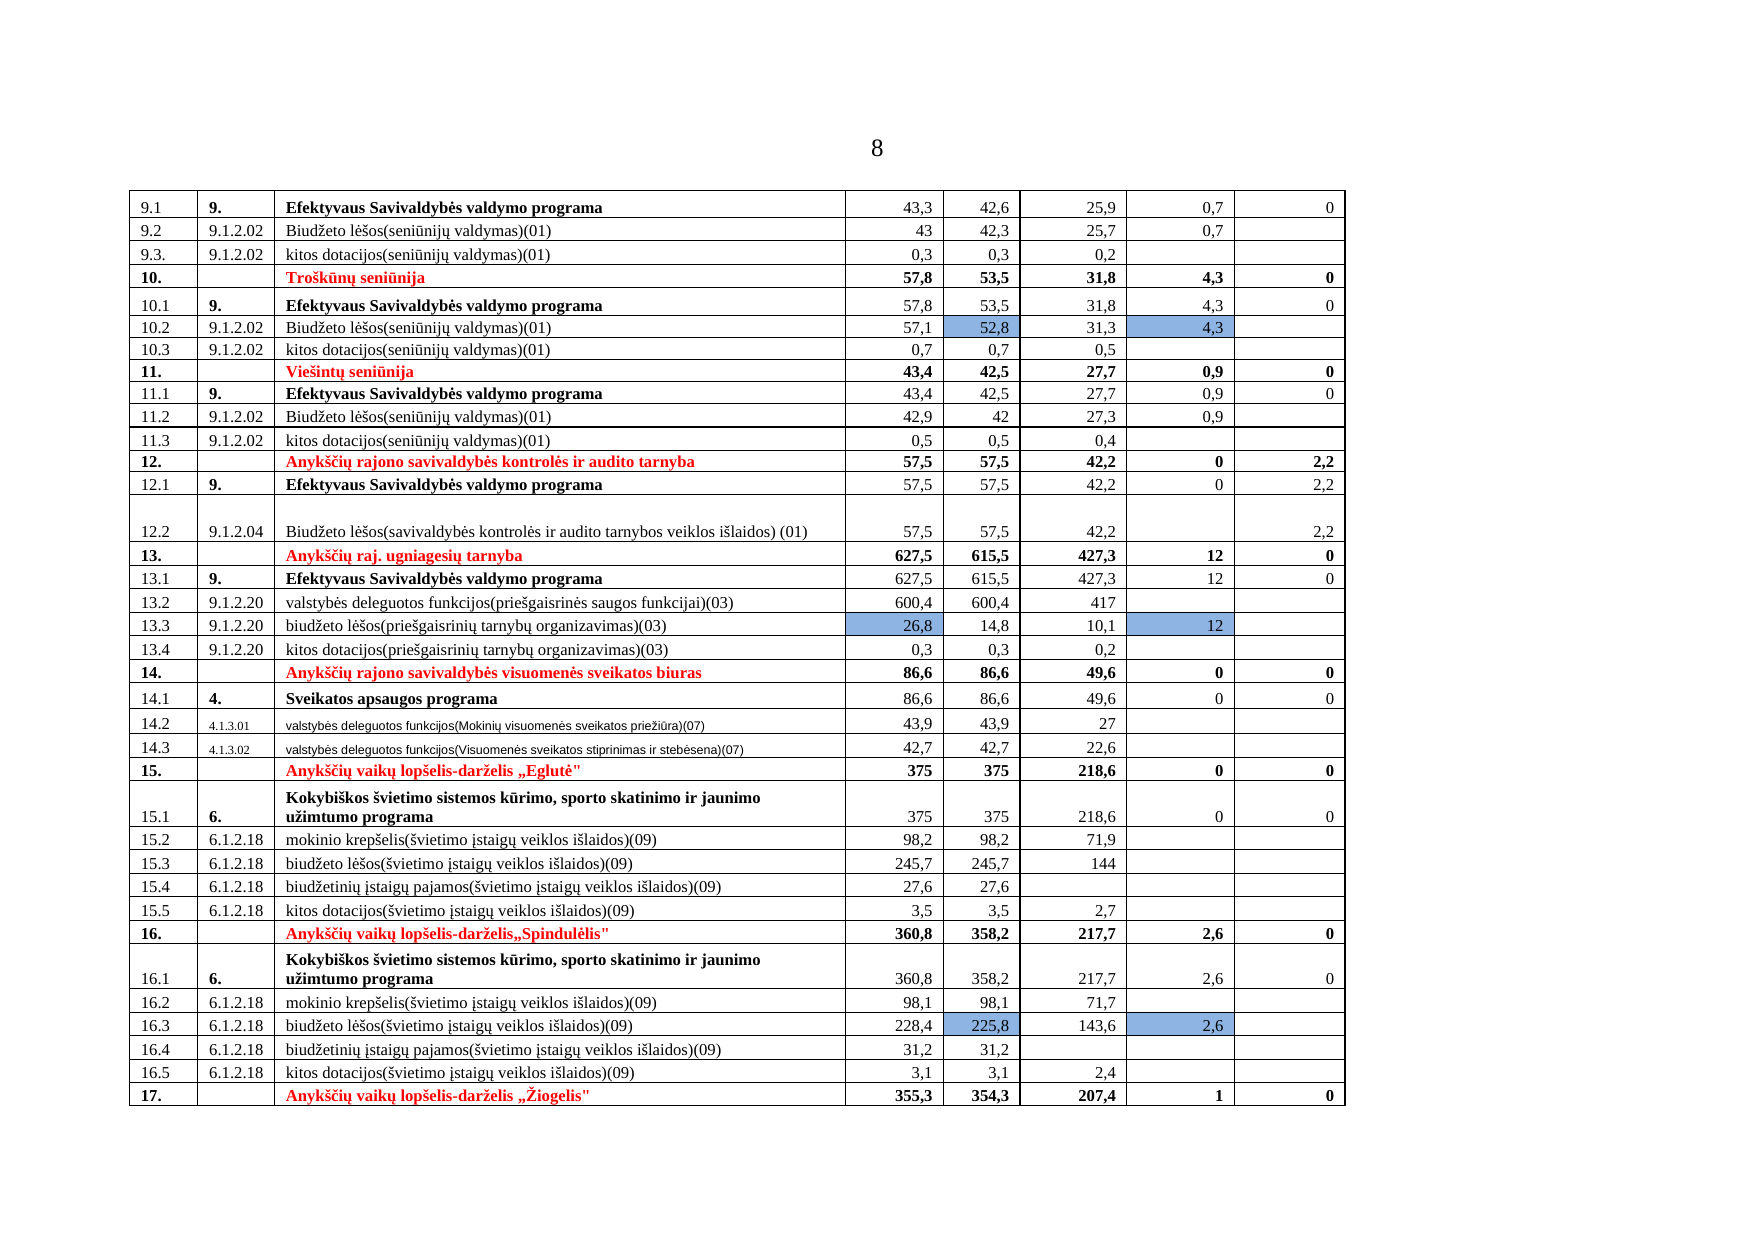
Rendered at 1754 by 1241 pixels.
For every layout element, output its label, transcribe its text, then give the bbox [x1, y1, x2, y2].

table_cell biudžeto lėšos(švietimo įstaigų veiklos išlaidos)(09) [275, 850, 845, 873]
table_cell 10. [130, 265, 197, 287]
table_cell 0 [1127, 660, 1234, 682]
table_cell 15.2 [130, 827, 197, 849]
table_cell 3,5 [944, 897, 1019, 919]
table_cell 42,2 [1021, 495, 1126, 541]
table_cell [1127, 897, 1234, 919]
table_cell 9. [198, 566, 274, 588]
table_cell kitos dotacijos(seniūnijų valdymas)(01) [275, 338, 845, 359]
table_cell 0,9 [1127, 404, 1234, 426]
table_cell [1235, 241, 1344, 264]
table_cell biudžeto lėšos(švietimo įstaigų veiklos išlaidos)(09) [275, 1013, 845, 1035]
table_cell 42,6 [944, 191, 1019, 217]
table_cell 27,7 [1021, 382, 1126, 403]
table_cell mokinio krepšelis(švietimo įstaigų veiklos išlaidos)(09) [275, 827, 845, 849]
table_cell 0,3 [944, 636, 1019, 658]
table_cell [1127, 338, 1234, 359]
table_cell 43,4 [846, 382, 943, 403]
table_cell valstybės deleguotos funkcijos(Visuomenės sveikatos stiprinimas ir stebėsena)(07) [275, 734, 845, 757]
table_cell [1235, 850, 1344, 873]
table_cell 49,6 [1021, 660, 1126, 682]
table_cell 375 [846, 781, 943, 826]
table_cell 0,3 [846, 636, 943, 658]
table_cell [1127, 1060, 1234, 1082]
table_cell 86,6 [846, 660, 943, 682]
table_cell 10.1 [130, 288, 197, 315]
table_cell [1021, 874, 1126, 896]
table_cell [198, 542, 274, 565]
table_cell Sveikatos apsaugos programa [275, 683, 845, 708]
table_cell 17. [130, 1083, 197, 1105]
table_cell 143,6 [1021, 1013, 1126, 1035]
table_cell 9.1.2.02 [198, 241, 274, 264]
table_cell 245,7 [846, 850, 943, 873]
table_cell 53,5 [944, 288, 1019, 315]
table_cell 14.3 [130, 734, 197, 757]
table_cell 57,5 [944, 451, 1019, 471]
table_cell 0 [1127, 451, 1234, 471]
table_cell [1235, 874, 1344, 896]
table_cell 57,5 [846, 495, 943, 541]
table_cell 375 [944, 781, 1019, 826]
table_cell biudžetinių įstaigų pajamos(švietimo įstaigų veiklos išlaidos)(09) [275, 1036, 845, 1058]
table_cell 27,6 [846, 874, 943, 896]
table_cell 6.1.2.18 [198, 1013, 274, 1035]
table_cell 42,5 [944, 360, 1019, 381]
table_cell [1127, 1036, 1234, 1058]
table_cell 15.1 [130, 781, 197, 826]
table_cell 9.1 [130, 191, 197, 217]
table_cell 16.2 [130, 989, 197, 1012]
table_cell 2,6 [1127, 944, 1234, 988]
table_cell 3,1 [846, 1060, 943, 1082]
table_cell Biudžeto lėšos(seniūnijų valdymas)(01) [275, 218, 845, 240]
table_cell 0 [1127, 758, 1234, 780]
table_cell 225,8 [944, 1013, 1019, 1035]
table_cell 9. [198, 191, 274, 217]
table_cell 49,6 [1021, 683, 1126, 708]
table_cell 11.2 [130, 404, 197, 426]
table_cell 3,5 [846, 897, 943, 919]
table_cell 86,6 [846, 683, 943, 708]
table_cell 6.1.2.18 [198, 874, 274, 896]
table_cell 13. [130, 542, 197, 565]
table_cell 1 [1127, 1083, 1234, 1105]
table_cell [1235, 1013, 1344, 1035]
table_cell 43,3 [846, 191, 943, 217]
table_cell [1127, 827, 1234, 849]
table_cell 11. [130, 360, 197, 381]
table_cell kitos dotacijos(švietimo įstaigų veiklos išlaidos)(09) [275, 1060, 845, 1082]
table_cell 2,2 [1235, 495, 1344, 541]
table_cell [1235, 1036, 1344, 1058]
table_cell 16.1 [130, 944, 197, 988]
table_cell Anykščių raj. ugniagesių tarnyba [275, 542, 845, 565]
table_cell [1235, 1060, 1344, 1082]
table_cell 31,8 [1021, 265, 1126, 287]
table_cell 627,5 [846, 542, 943, 565]
table_cell [1127, 428, 1234, 450]
table_cell 10,1 [1021, 613, 1126, 635]
table_cell 16.3 [130, 1013, 197, 1035]
table_cell 6.1.2.18 [198, 850, 274, 873]
table_cell 27,6 [944, 874, 1019, 896]
table_cell 600,4 [944, 589, 1019, 612]
table_cell 0 [1235, 542, 1344, 565]
table_cell [1021, 1036, 1126, 1058]
table_cell [1127, 589, 1234, 612]
table_cell 9.1.2.02 [198, 316, 274, 337]
table_cell 27 [1021, 709, 1126, 733]
table_cell 0,7 [944, 338, 1019, 359]
table_cell Viešintų seniūnija [275, 360, 845, 381]
table_cell 0 [1235, 382, 1344, 403]
table_cell 16. [130, 921, 197, 943]
table_cell 6.1.2.18 [198, 1060, 274, 1082]
table_cell 31,2 [944, 1036, 1019, 1058]
table_cell 2,6 [1127, 921, 1234, 943]
table_cell 375 [846, 758, 943, 780]
table_cell [198, 1083, 274, 1105]
table_cell 615,5 [944, 542, 1019, 565]
table_cell 0 [1235, 944, 1344, 988]
table_cell 12.2 [130, 495, 197, 541]
table_cell [198, 360, 274, 381]
table_cell 218,6 [1021, 758, 1126, 780]
table_cell 98,1 [944, 989, 1019, 1012]
table_cell Anykščių rajono savivaldybės kontrolės ir audito tarnyba [275, 451, 845, 471]
table_cell 12 [1127, 613, 1234, 635]
table_cell 360,8 [846, 944, 943, 988]
table_cell 0,2 [1021, 241, 1126, 264]
table_cell 4,3 [1127, 265, 1234, 287]
table_cell 600,4 [846, 589, 943, 612]
table_cell 42,3 [944, 218, 1019, 240]
table_cell 245,7 [944, 850, 1019, 873]
table_cell 57,5 [944, 495, 1019, 541]
table_cell 14,8 [944, 613, 1019, 635]
table_cell 228,4 [846, 1013, 943, 1035]
table_cell 15.3 [130, 850, 197, 873]
table_cell 12. [130, 451, 197, 471]
table_cell 2,4 [1021, 1060, 1126, 1082]
table_cell [1235, 218, 1344, 240]
table_cell 358,2 [944, 921, 1019, 943]
table_cell [1127, 709, 1234, 733]
table_cell 25,9 [1021, 191, 1126, 217]
table_cell 12 [1127, 542, 1234, 565]
table_cell 0 [1235, 566, 1344, 588]
table_cell 27,7 [1021, 360, 1126, 381]
table_cell 52,8 [944, 316, 1019, 337]
table_cell 25,7 [1021, 218, 1126, 240]
table_cell 57,1 [846, 316, 943, 337]
table_cell 71,7 [1021, 989, 1126, 1012]
table_cell Anykščių rajono savivaldybės visuomenės sveikatos biuras [275, 660, 845, 682]
table_cell 31,3 [1021, 316, 1126, 337]
table_cell mokinio krepšelis(švietimo įstaigų veiklos išlaidos)(09) [275, 989, 845, 1012]
table_cell 0,7 [1127, 218, 1234, 240]
table_cell 358,2 [944, 944, 1019, 988]
table_cell Anykščių vaikų lopšelis-darželis„Spindulėlis" [275, 921, 845, 943]
table_cell 26,8 [846, 613, 943, 635]
table_cell 42,2 [1021, 451, 1126, 471]
table_cell [1127, 495, 1234, 541]
table_cell 217,7 [1021, 921, 1126, 943]
table_cell 0,4 [1021, 428, 1126, 450]
table_cell [198, 660, 274, 682]
table_cell 6.1.2.18 [198, 989, 274, 1012]
table_cell 2,7 [1021, 897, 1126, 919]
table_cell [1127, 636, 1234, 658]
table_cell 43,9 [846, 709, 943, 733]
table_cell 4. [198, 683, 274, 708]
table_cell 354,3 [944, 1083, 1019, 1105]
table_cell 9.1.2.20 [198, 589, 274, 612]
table_cell 0 [1235, 683, 1344, 708]
table_cell 86,6 [944, 683, 1019, 708]
table_cell 217,7 [1021, 944, 1126, 988]
table_cell [1235, 734, 1344, 757]
table_cell 43,9 [944, 709, 1019, 733]
table_cell 6.1.2.18 [198, 1036, 274, 1058]
table_cell 0,5 [944, 428, 1019, 450]
table_cell kitos dotacijos(seniūnijų valdymas)(01) [275, 428, 845, 450]
table_cell [1127, 989, 1234, 1012]
table_cell 16.4 [130, 1036, 197, 1058]
table_cell 0 [1235, 781, 1344, 826]
table_cell 4.1.3.01 [198, 709, 274, 733]
table_cell [1127, 734, 1234, 757]
table_cell 42,7 [944, 734, 1019, 757]
table_cell 71,9 [1021, 827, 1126, 849]
table_cell 427,3 [1021, 542, 1126, 565]
table_cell 57,5 [944, 472, 1019, 494]
table_cell [1235, 709, 1344, 733]
table_cell [1127, 874, 1234, 896]
table_cell Kokybiškos švietimo sistemos kūrimo, sporto skatinimo ir jaunimo užimtumo programa [275, 944, 845, 988]
table_cell 86,6 [944, 660, 1019, 682]
table_cell 6.1.2.18 [198, 897, 274, 919]
table_cell 0 [1127, 781, 1234, 826]
table_cell 355,3 [846, 1083, 943, 1105]
table_cell [198, 451, 274, 471]
table_cell valstybės deleguotos funkcijos(Mokinių visuomenės sveikatos priežiūra)(07) [275, 709, 845, 733]
table_cell Efektyvaus Savivaldybės valdymo programa [275, 382, 845, 403]
table_cell [1235, 613, 1344, 635]
table_cell 9.3. [130, 241, 197, 264]
table_cell 9.1.2.02 [198, 218, 274, 240]
table_cell 9.1.2.02 [198, 428, 274, 450]
table_cell 4,3 [1127, 288, 1234, 315]
table_cell Troškūnų seniūnija [275, 265, 845, 287]
table_cell 43 [846, 218, 943, 240]
table_cell 31,2 [846, 1036, 943, 1058]
table_cell Anykščių vaikų lopšelis-darželis „Žiogelis" [275, 1083, 845, 1105]
table_cell [1235, 404, 1344, 426]
table_cell 0,7 [846, 338, 943, 359]
table_cell 9.1.2.02 [198, 404, 274, 426]
table_cell kitos dotacijos(priešgaisrinių tarnybų organizavimas)(03) [275, 636, 845, 658]
table_cell 0 [1235, 288, 1344, 315]
table_cell [1235, 636, 1344, 658]
table_cell 10.2 [130, 316, 197, 337]
table_cell Biudžeto lėšos(savivaldybės kontrolės ir audito tarnybos veiklos išlaidos) (01) [275, 495, 845, 541]
table_cell Anykščių vaikų lopšelis-darželis „Eglutė" [275, 758, 845, 780]
table_cell 2,6 [1127, 1013, 1234, 1035]
table_cell 11.1 [130, 382, 197, 403]
table_cell 9.1.2.04 [198, 495, 274, 541]
table_cell 11.3 [130, 428, 197, 450]
table_cell 0 [1127, 472, 1234, 494]
table_cell biudžeto lėšos(priešgaisrinių tarnybų organizavimas)(03) [275, 613, 845, 635]
table_cell 12 [1127, 566, 1234, 588]
table_cell [198, 265, 274, 287]
table_cell 57,8 [846, 265, 943, 287]
table_cell 0 [1235, 360, 1344, 381]
table_cell 375 [944, 758, 1019, 780]
table_cell kitos dotacijos(seniūnijų valdymas)(01) [275, 241, 845, 264]
table_cell 98,2 [846, 827, 943, 849]
table_cell 12.1 [130, 472, 197, 494]
table_cell 360,8 [846, 921, 943, 943]
table_cell 13.4 [130, 636, 197, 658]
table_cell 9.1.2.20 [198, 636, 274, 658]
table_cell 53,5 [944, 265, 1019, 287]
table_cell 57,5 [846, 451, 943, 471]
table_cell 22,6 [1021, 734, 1126, 757]
table_cell 207,4 [1021, 1083, 1126, 1105]
table_cell 4,3 [1127, 316, 1234, 337]
table_cell Efektyvaus Savivaldybės valdymo programa [275, 472, 845, 494]
table_cell 31,8 [1021, 288, 1126, 315]
table_cell 2,2 [1235, 451, 1344, 471]
table_cell Efektyvaus Savivaldybės valdymo programa [275, 288, 845, 315]
table_cell 13.1 [130, 566, 197, 588]
table_cell Biudžeto lėšos(seniūnijų valdymas)(01) [275, 316, 845, 337]
table_cell 627,5 [846, 566, 943, 588]
table_cell 0,5 [1021, 338, 1126, 359]
table_cell 0 [1127, 683, 1234, 708]
table_cell 0,2 [1021, 636, 1126, 658]
table_cell [1235, 338, 1344, 359]
table_cell 0 [1235, 265, 1344, 287]
table_cell 9.1.2.20 [198, 613, 274, 635]
table_cell 57,5 [846, 472, 943, 494]
table_cell 144 [1021, 850, 1126, 873]
table_cell valstybės deleguotos funkcijos(priešgaisrinės saugos funkcijai)(03) [275, 589, 845, 612]
table_cell 9.2 [130, 218, 197, 240]
table_cell 2,2 [1235, 472, 1344, 494]
table_cell 615,5 [944, 566, 1019, 588]
table_cell [198, 758, 274, 780]
table_cell 427,3 [1021, 566, 1126, 588]
table_cell 98,1 [846, 989, 943, 1012]
table_cell biudžetinių įstaigų pajamos(švietimo įstaigų veiklos išlaidos)(09) [275, 874, 845, 896]
table_cell 0 [1235, 660, 1344, 682]
table_cell Biudžeto lėšos(seniūnijų valdymas)(01) [275, 404, 845, 426]
table_cell 14.1 [130, 683, 197, 708]
table_cell 57,8 [846, 288, 943, 315]
table_cell 6. [198, 944, 274, 988]
table_cell 9.1.2.02 [198, 338, 274, 359]
table_cell 42,7 [846, 734, 943, 757]
table_cell 13.3 [130, 613, 197, 635]
table_cell 0 [1235, 191, 1344, 217]
table_cell [1235, 316, 1344, 337]
table_cell [1235, 589, 1344, 612]
table_cell 13.2 [130, 589, 197, 612]
table_cell 0,9 [1127, 360, 1234, 381]
table_cell 4.1.3.02 [198, 734, 274, 757]
table_cell 6.1.2.18 [198, 827, 274, 849]
table_cell 0,5 [846, 428, 943, 450]
table_cell 15.4 [130, 874, 197, 896]
table_cell 3,1 [944, 1060, 1019, 1082]
table_cell [1235, 827, 1344, 849]
table_cell 16.5 [130, 1060, 197, 1082]
table_cell [198, 921, 274, 943]
table_cell 14. [130, 660, 197, 682]
table_cell [1235, 428, 1344, 450]
table_cell Efektyvaus Savivaldybės valdymo programa [275, 191, 845, 217]
table_cell 0,7 [1127, 191, 1234, 217]
table_cell Kokybiškos švietimo sistemos kūrimo, sporto skatinimo ir jaunimo užimtumo programa [275, 781, 845, 826]
table_cell 27,3 [1021, 404, 1126, 426]
table_cell 218,6 [1021, 781, 1126, 826]
table_cell 43,4 [846, 360, 943, 381]
table_cell 9. [198, 288, 274, 315]
table_cell 14.2 [130, 709, 197, 733]
table_cell 42 [944, 404, 1019, 426]
table_cell 98,2 [944, 827, 1019, 849]
table_cell 10.3 [130, 338, 197, 359]
table_cell 9. [198, 382, 274, 403]
table_cell 42,9 [846, 404, 943, 426]
table_cell 42,5 [944, 382, 1019, 403]
table_cell 42,2 [1021, 472, 1126, 494]
table_cell [1235, 897, 1344, 919]
table_cell 0 [1235, 921, 1344, 943]
table_cell 0,3 [846, 241, 943, 264]
table_cell 9. [198, 472, 274, 494]
table_cell 6. [198, 781, 274, 826]
table_cell 0,3 [944, 241, 1019, 264]
table_cell 0,9 [1127, 382, 1234, 403]
table_cell [1127, 850, 1234, 873]
table_cell [1235, 989, 1344, 1012]
table_cell [1127, 241, 1234, 264]
table_cell kitos dotacijos(švietimo įstaigų veiklos išlaidos)(09) [275, 897, 845, 919]
table_cell Efektyvaus Savivaldybės valdymo programa [275, 566, 845, 588]
table_cell 15. [130, 758, 197, 780]
table_cell 417 [1021, 589, 1126, 612]
table_cell 0 [1235, 758, 1344, 780]
table_cell 15.5 [130, 897, 197, 919]
table_cell 0 [1235, 1083, 1344, 1105]
